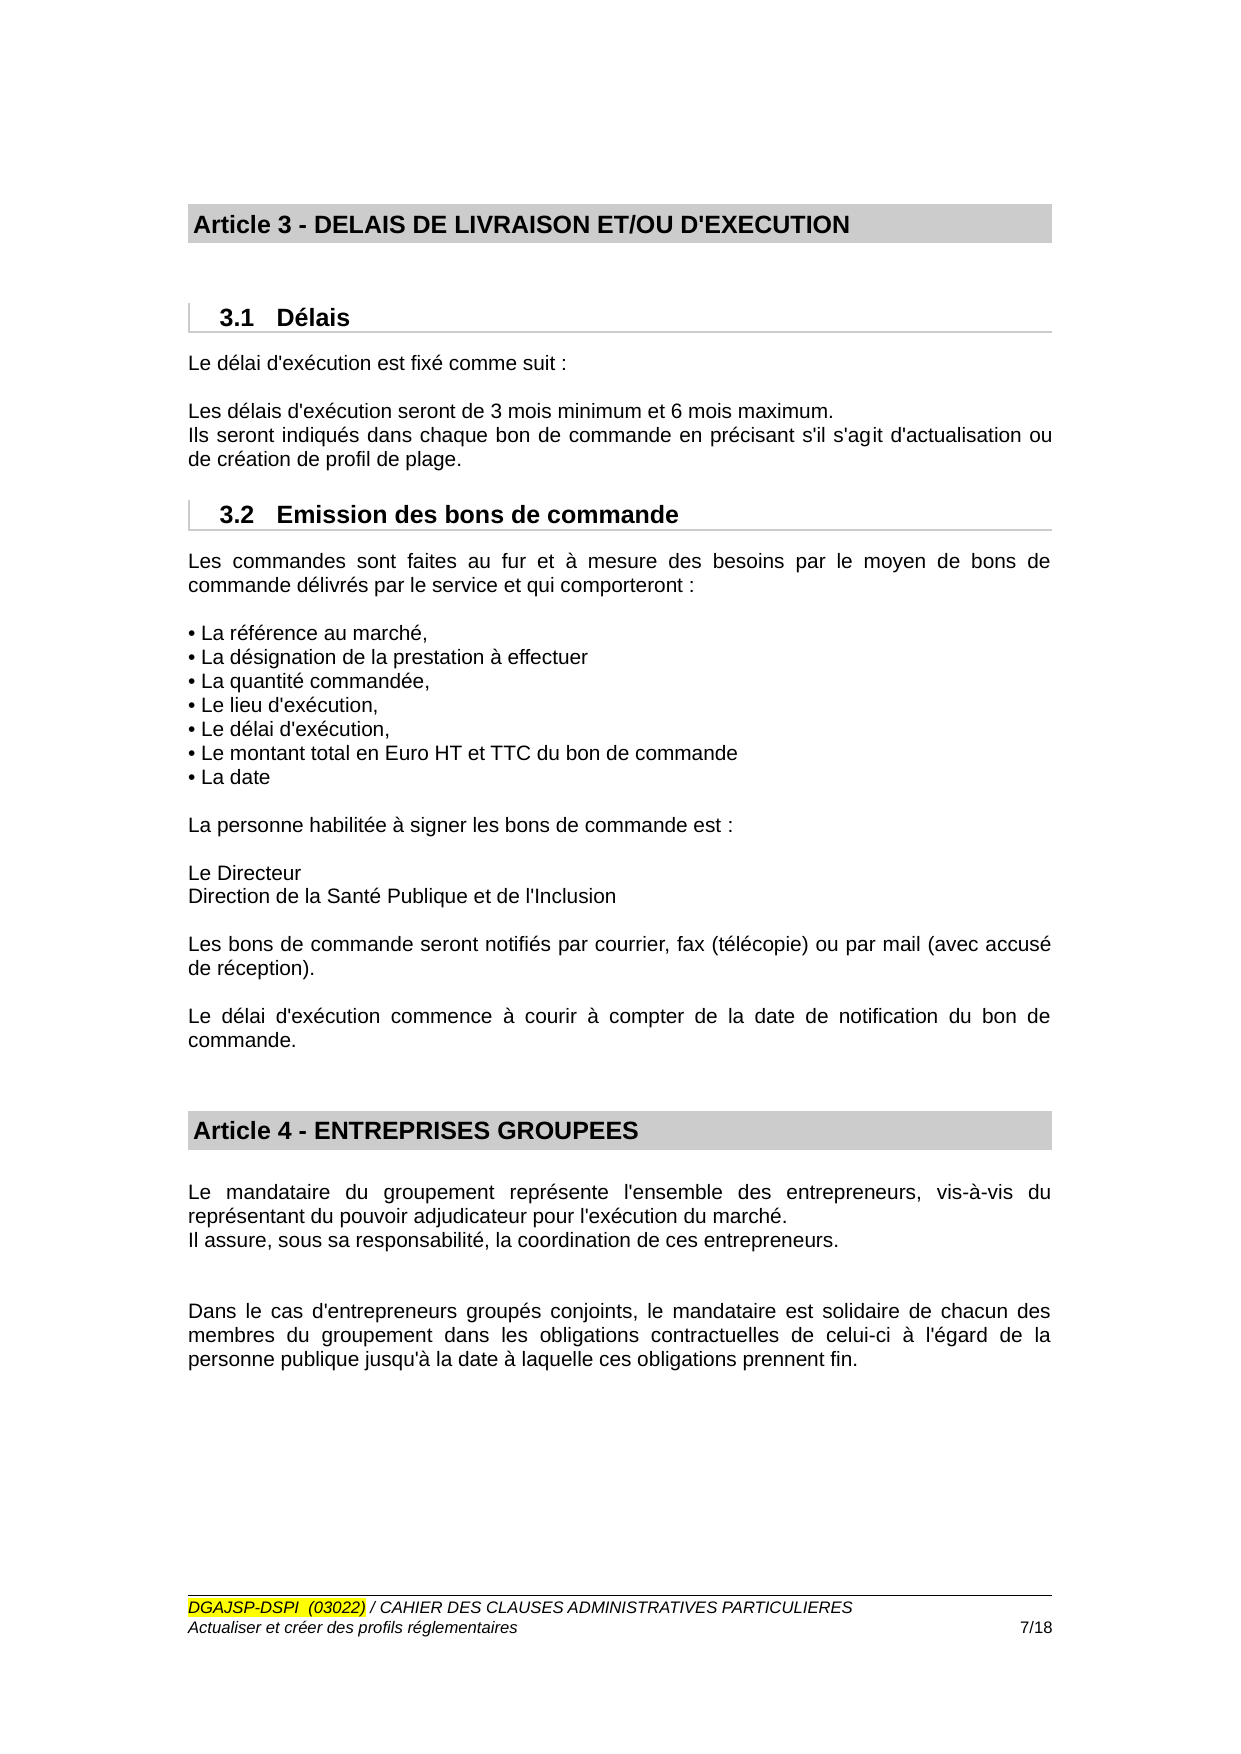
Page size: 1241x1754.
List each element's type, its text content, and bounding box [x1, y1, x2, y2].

text Il assure, sous sa responsabilité, la coordination de ces entrepreneurs. [188, 1227, 1052, 1251]
text Dans le cas d'entrepreneurs groupés conjoints, le mandataire est solidaire de chacun des membres du groupement dans les obligations contractuelles de celui-ci à l'égard de la personne publique jusqu'à la date à laquelle ces obligations prennent fin. [188, 1299, 1052, 1371]
subtitle Emission des bons de commande [190, 500, 1052, 529]
text Le mandataire du groupement représente l'ensemble des entrepreneurs, vis-à-vis du représentant du pouvoir adjudicateur pour l'exécution du marché. [188, 1179, 1052, 1227]
subtitle Délais [188, 302, 1052, 331]
text Le délai d'exécution est fixé comme suit : [188, 351, 1052, 375]
text • La référence au marché, [188, 621, 1052, 645]
subtitle ENTREPRISES GROUPEES [190, 1113, 1050, 1148]
text • La date [188, 764, 1052, 788]
subtitle DELAIS DE LIVRAISON ET/OU D'EXECUTION [190, 207, 1050, 241]
text • Le délai d'exécution, [188, 717, 1052, 741]
text Les délais d'exécution seront de 3 mois minimum et 6 mois maximum. [188, 399, 1052, 423]
text Les commandes sont faites au fur et à mesure des besoins par le moyen de bons de commande délivrés par le service et qui comporteront : [188, 549, 1052, 597]
text • La désignation de la prestation à effectuer [188, 645, 1052, 669]
text • Le montant total en Euro HT et TTC du bon de commande [188, 741, 1052, 764]
text La personne habilitée à signer les bons de commande est : [188, 812, 1052, 836]
text • La quantité commandée, [188, 669, 1052, 693]
text Les bons de commande seront notifiés par courrier, fax (télécopie) ou par mail (avec accusé de réception). [188, 932, 1052, 980]
text Ils seront indiqués dans chaque bon de commande en précisant s'il s'agit d'actualisation ou de création de profil de plage. [188, 423, 1052, 471]
text Le Directeur [188, 860, 1052, 884]
text Direction de la Santé Publique et de l'Inclusion [188, 884, 1052, 908]
text Le délai d'exécution commence à courir à compter de la date de notification du bon de commande. [188, 1004, 1052, 1052]
text • Le lieu d'exécution, [188, 693, 1052, 717]
